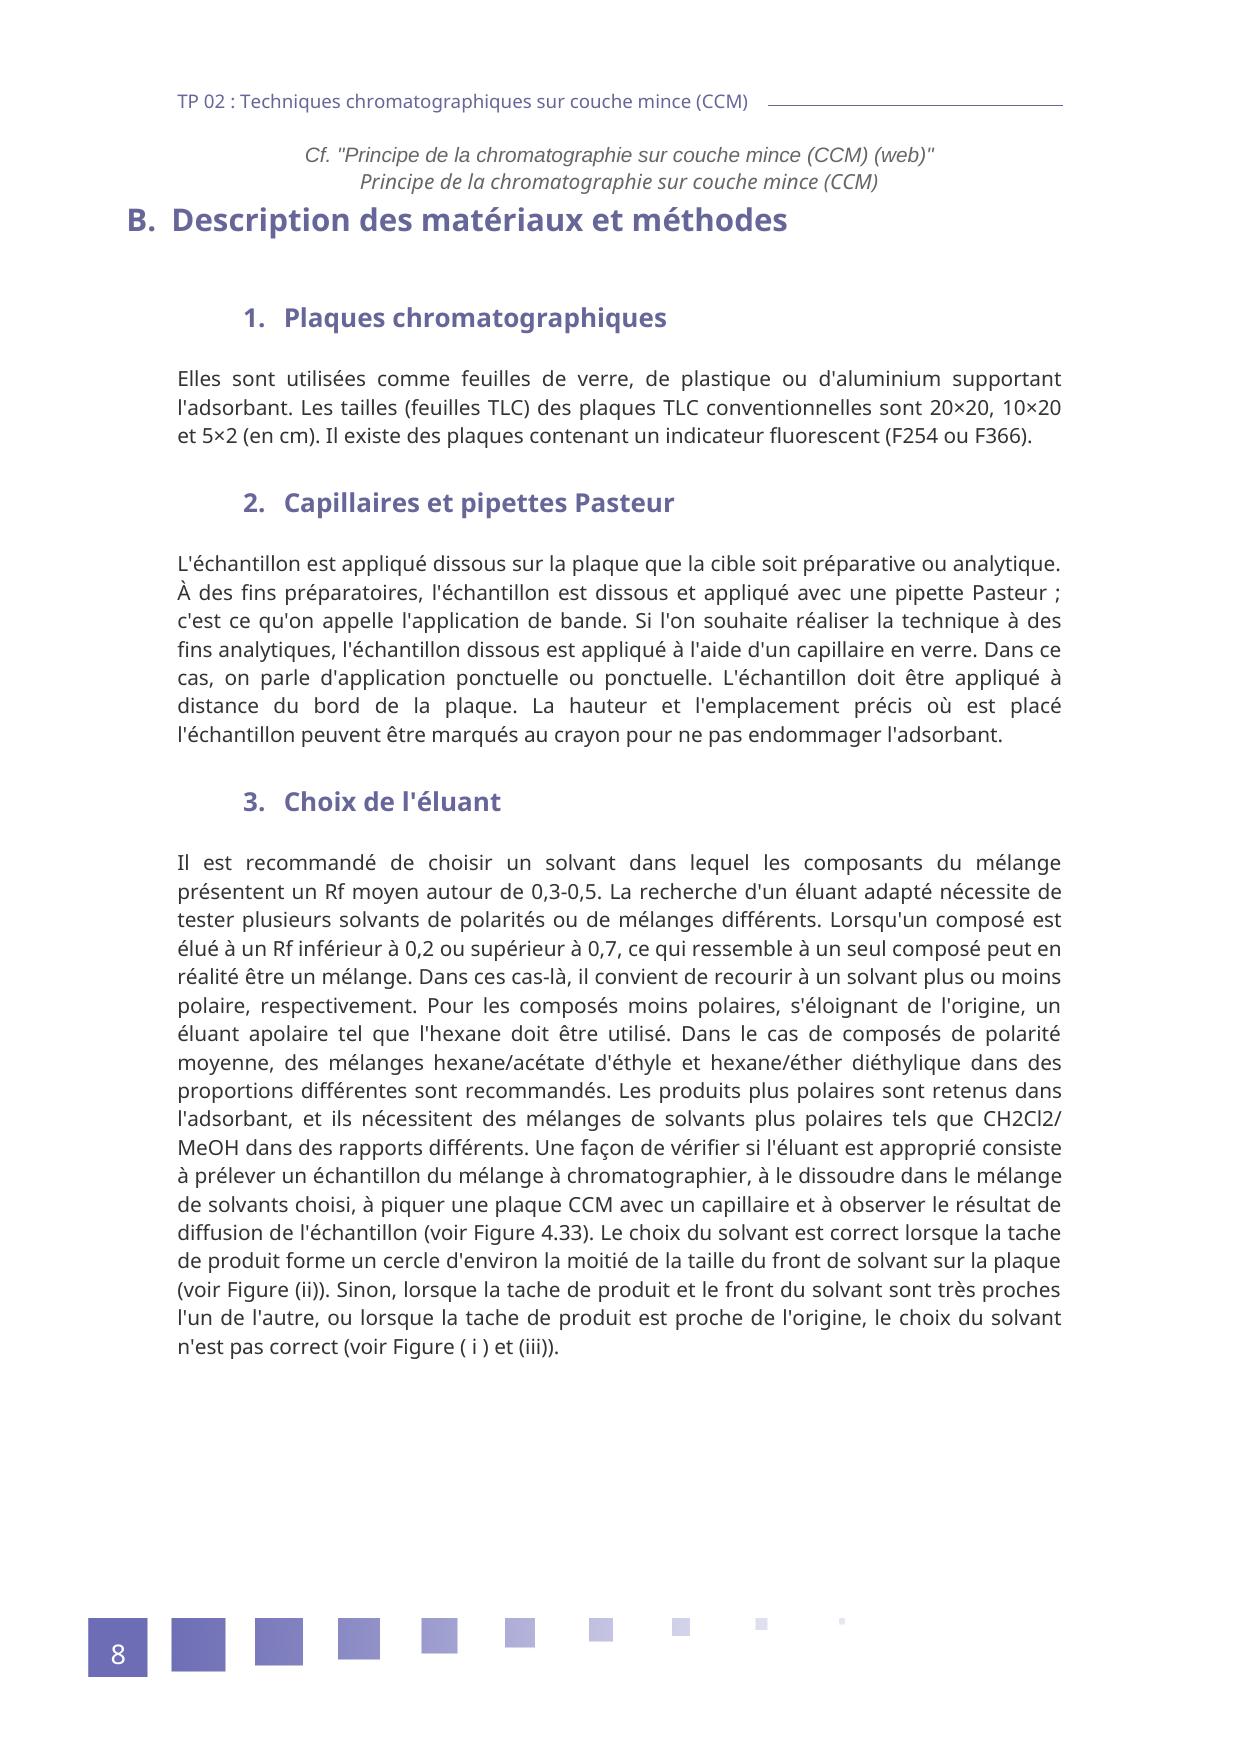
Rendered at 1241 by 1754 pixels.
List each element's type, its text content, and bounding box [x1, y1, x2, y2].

picture [88, 1618, 889, 1678]
text Elles sont utilisées comme feuilles de verre, de plastique ou d'aluminium supportant l'adsorbant. Les tailles (feuilles TLC) des plaques TLC conventionnelles sont 20×20, 10×20 et 5×2 (en cm). Il existe des plaques contenant un indicateur fluorescent (F254 ou F366). [177, 364, 1063, 449]
text Cf. "Principe de la chromatographie sur couche mince (CCM) (web)" [213, 144, 1028, 167]
text L'échantillon est appliqué dissous sur la plaque que la cible soit préparative ou analytique. À des fins préparatoires, l'échantillon est dissous et appliqué avec une pipette Pasteur ; c'est ce qu'on appelle l'application de bande. Si l'on souhaite réaliser la technique à des fins analytiques, l'échantillon dissous est appliqué à l'aide d'un capillaire en verre. Dans ce cas, on parle d'application ponctuelle ou ponctuelle. L'échantillon doit être appliqué à distance du bord de la plaque. La hauteur et l'emplacement précis où est placé l'échantillon peuvent être marqués au crayon pour ne pas endommager l'adsorbant. [177, 549, 1063, 748]
title Description des matériaux et méthodes [118, 198, 1063, 241]
title Principe de la chromatographie sur couche mince (CCM) [177, 167, 1063, 196]
title Capillaires et pipettes Pasteur [236, 485, 1063, 520]
text Il est recommandé de choisir un solvant dans lequel les composants du mélange présentent un Rf moyen autour de 0,3-0,5. La recherche d'un éluant adapté nécessite de tester plusieurs solvants de polarités ou de mélanges différents. Lorsqu'un composé est élué à un Rf inférieur à 0,2 ou supérieur à 0,7, ce qui ressemble à un seul composé peut en réalité être un mélange. Dans ces cas-là, il convient de recourir à un solvant plus ou moins polaire, respectivement. Pour les composés moins polaires, s'éloignant de l'origine, un éluant apolaire tel que l'hexane doit être utilisé. Dans le cas de composés de polarité moyenne, des mélanges hexane/acétate d'éthyle et hexane/éther diéthylique dans des proportions différentes sont recommandés. Les produits plus polaires sont retenus dans l'adsorbant, et ils nécessitent des mélanges de solvants plus polaires tels que CH2Cl2/ MeOH dans des rapports différents. Une façon de vérifier si l'éluant est approprié consiste à prélever un échantillon du mélange à chromatographier, à le dissoudre dans le mélange de solvants choisi, à piquer une plaque CCM avec un capillaire et à observer le résultat de diffusion de l'échantillon (voir Figure 4.33). Le choix du solvant est correct lorsque la tache de produit forme un cercle d'environ la moitié de la taille du front de solvant sur la plaque (voir Figure (ii)). Sinon, lorsque la tache de produit et le front du solvant sont très proches l'un de l'autre, ou lorsque la tache de produit est proche de l'origine, le choix du solvant n'est pas correct (voir Figure ( i ) et (iii)). [177, 848, 1063, 1360]
title Plaques chromatographiques [236, 299, 1063, 335]
title Choix de l'éluant [236, 784, 1063, 819]
